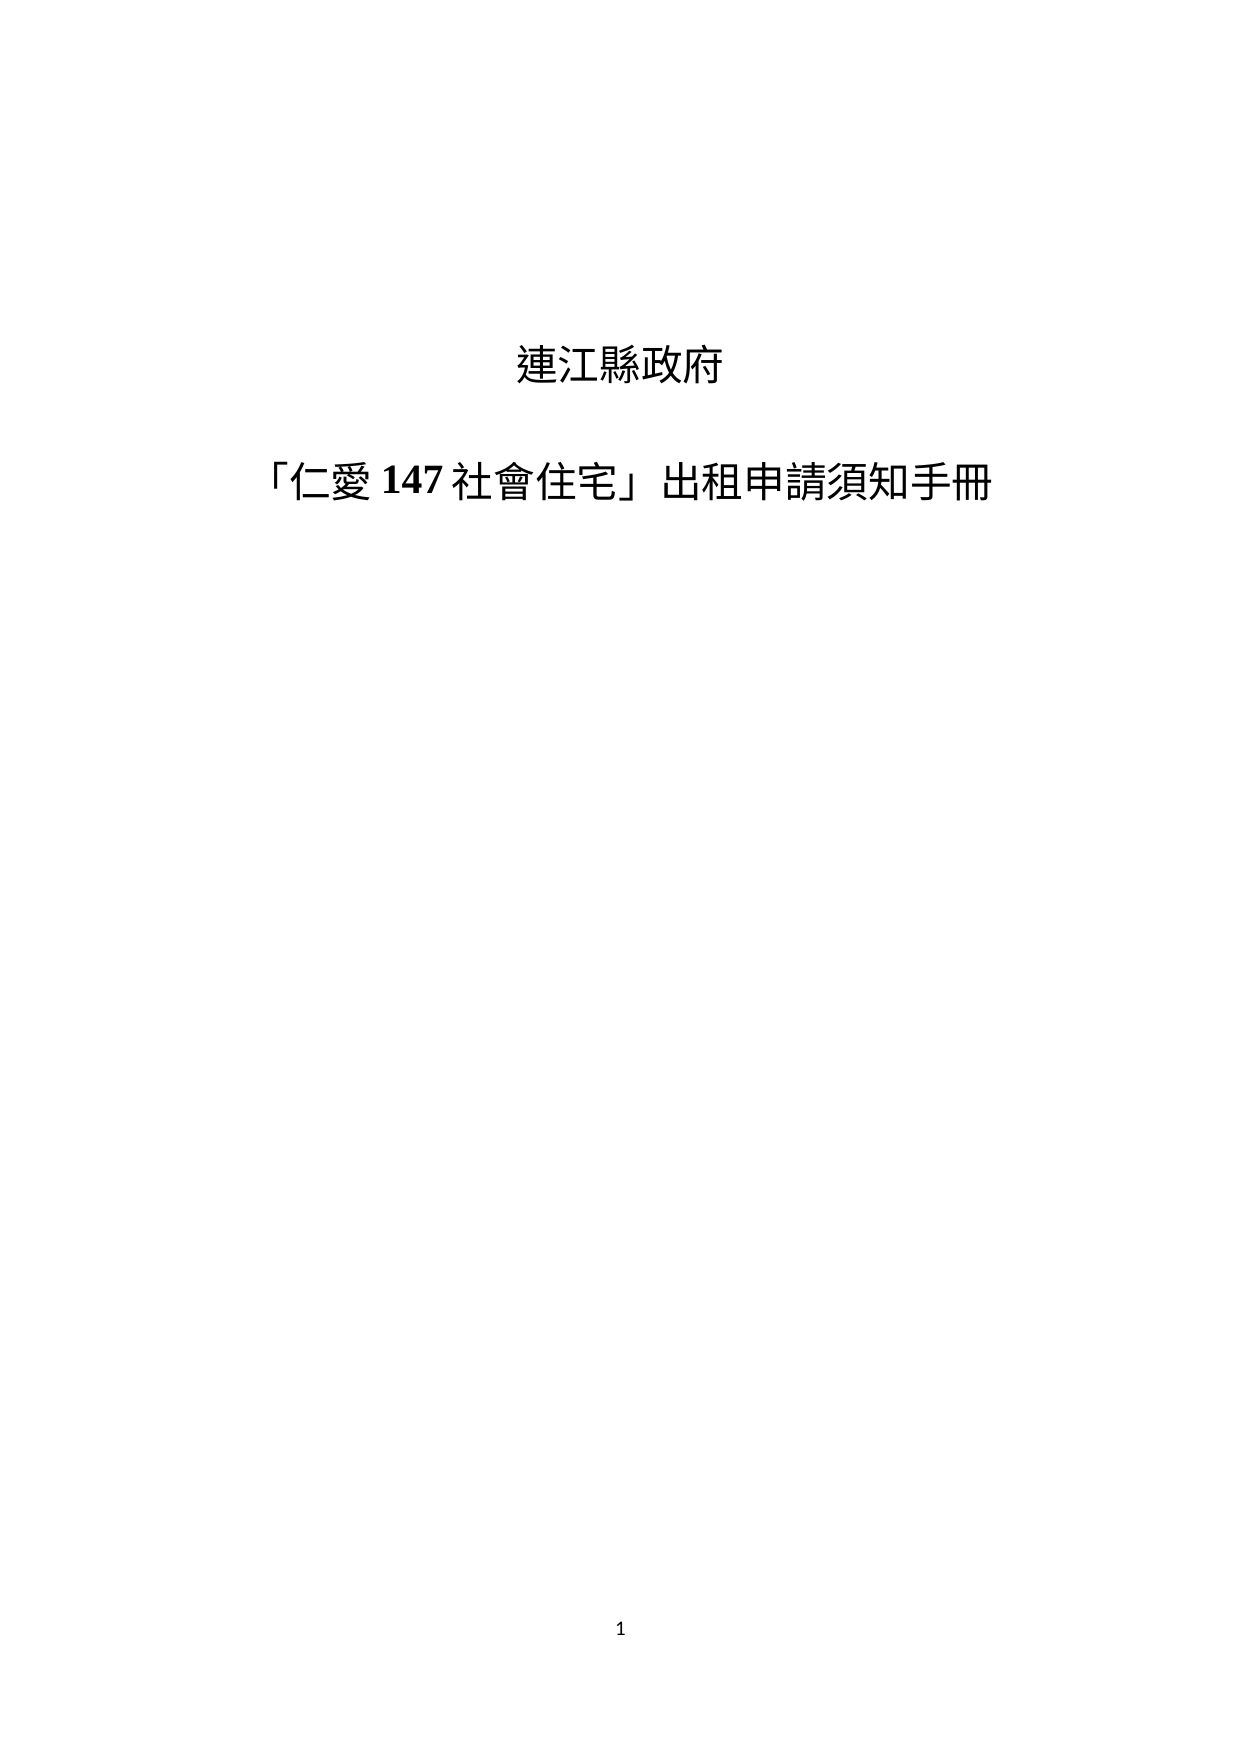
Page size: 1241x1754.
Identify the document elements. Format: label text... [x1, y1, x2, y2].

text 「仁愛147社會住宅」出租申請須知手冊 [187, 410, 1053, 527]
text 連江縣政府 [187, 294, 1053, 410]
